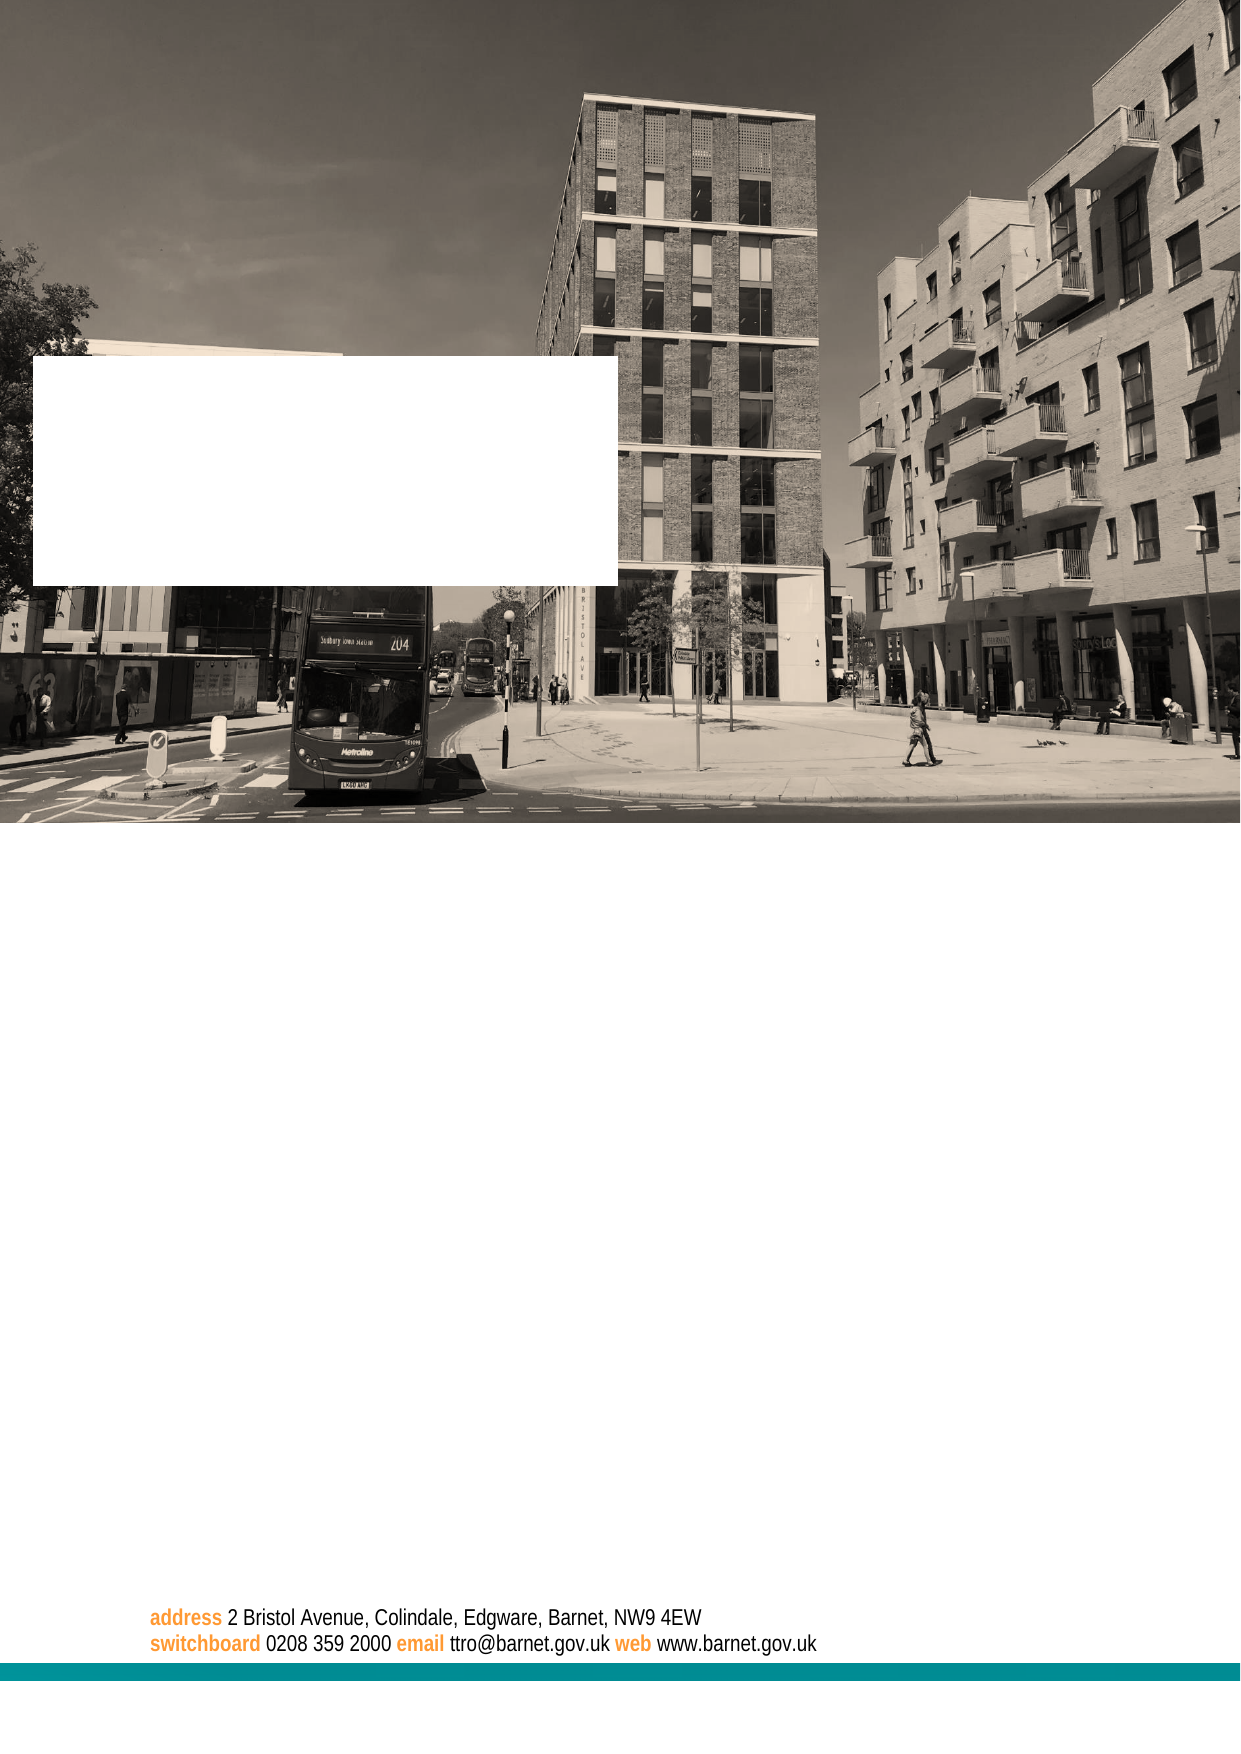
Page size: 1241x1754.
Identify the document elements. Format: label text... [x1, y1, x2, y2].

text Requests to be sent to ttro@barnet.gov.uk [48, 521, 603, 557]
text Temporary Traffic Order Application Form [48, 363, 603, 500]
